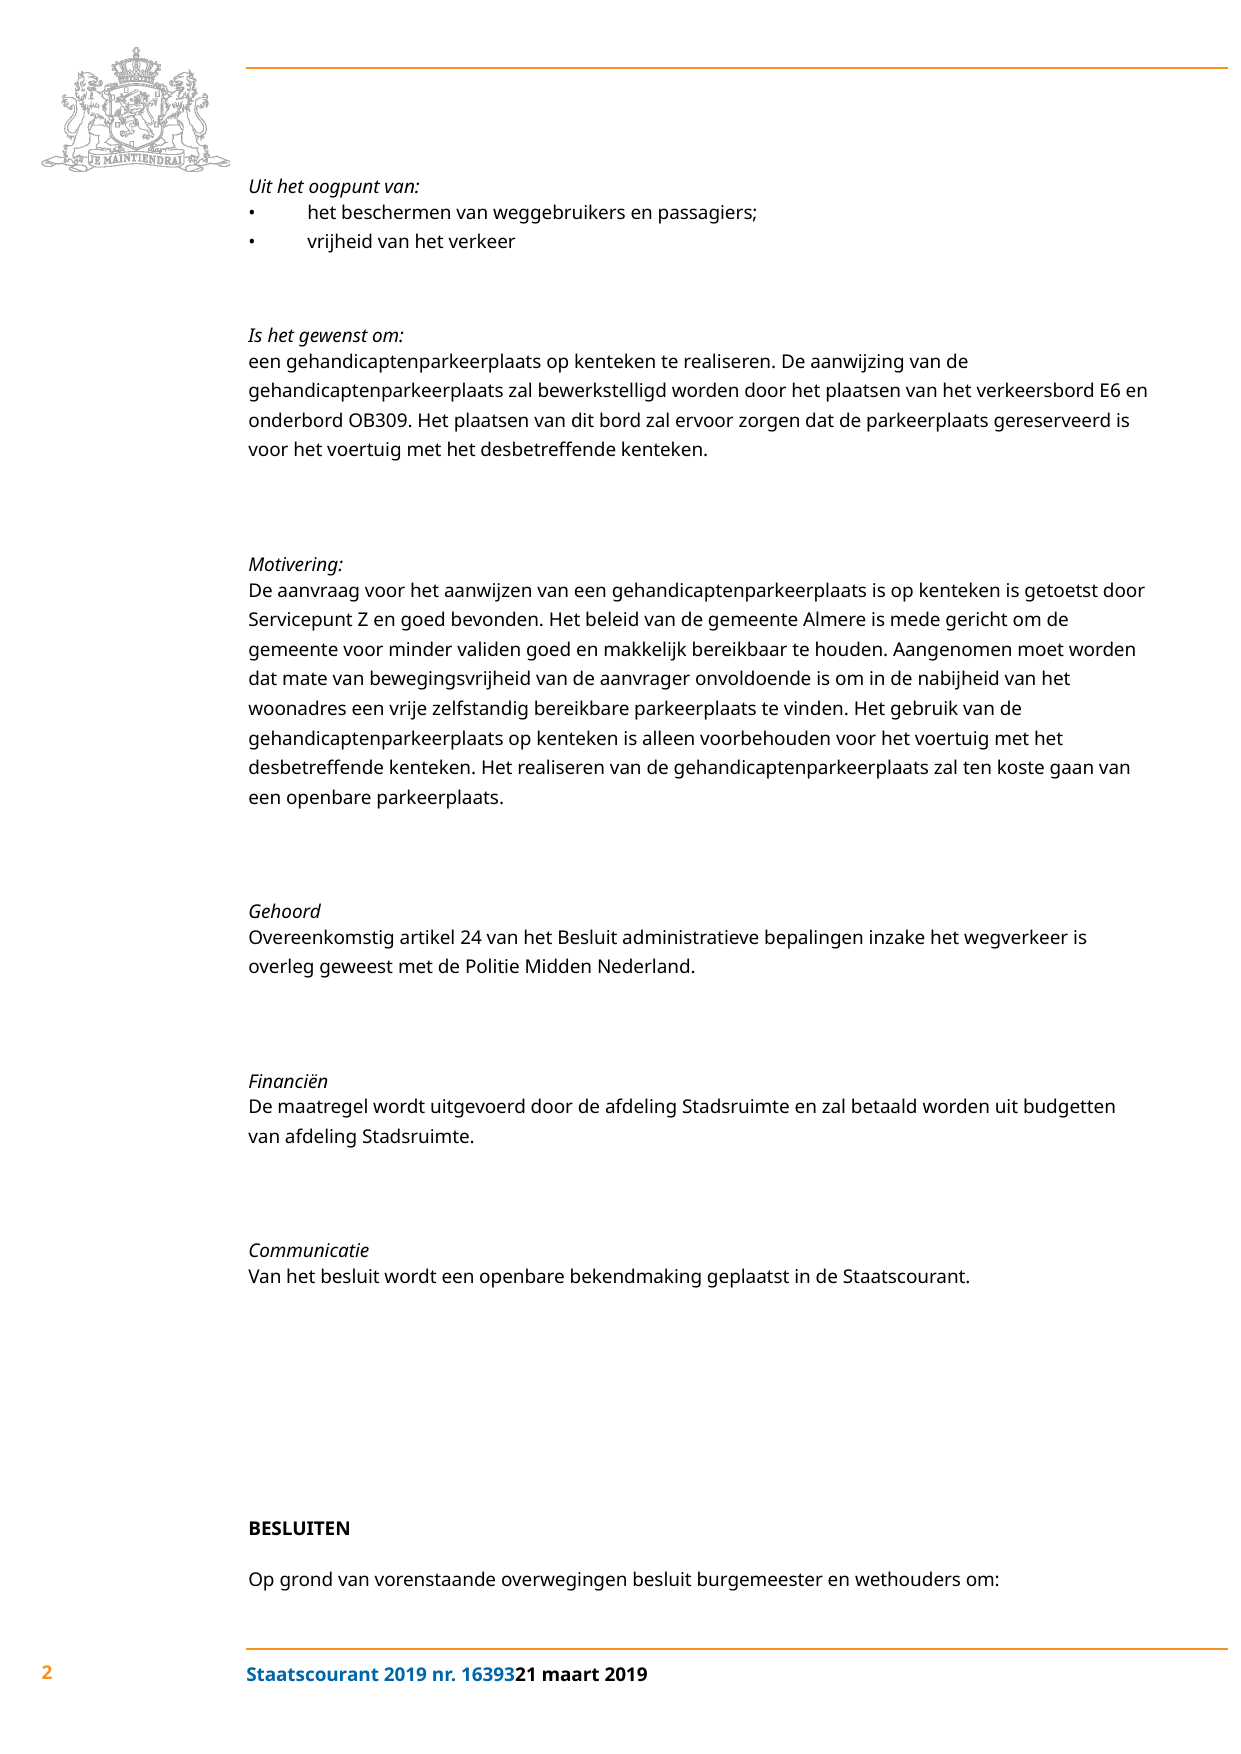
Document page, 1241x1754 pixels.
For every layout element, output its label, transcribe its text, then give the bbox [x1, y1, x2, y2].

text Communicatie [248, 1238, 1152, 1263]
text Is het gewenst om: [248, 322, 1152, 348]
list vrijheid van het verkeer [248, 229, 1152, 254]
picture [41, 47, 231, 172]
text Uit het oogpunt van: [248, 173, 1152, 199]
text Van het besluit wordt een openbare bekendmaking geplaatst in de Staatscourant. [248, 1263, 1152, 1289]
text De aanvraag voor het aanwijzen van een gehandicaptenparkeerplaats is op kenteken is getoetst door Servicepunt Z en goed bevonden. Het beleid van de gemeente Almere is mede gericht om de gemeente voor minder validen goed en makkelijk bereikbaar te houden. Aangenomen moet worden dat mate van bewegingsvrijheid van de aanvrager onvoldoende is om in de nabijheid van het woonadres een vrije zelfstandig bereikbare parkeerplaats te vinden. Het gebruik van de gehandicaptenparkeerplaats op kenteken is alleen voorbehouden voor het voertuig met het desbetreffende kenteken. Het realiseren van de gehandicaptenparkeerplaats zal ten koste gaan van een openbare parkeerplaats. [248, 577, 1152, 809]
text een gehandicaptenparkeerplaats op kenteken te realiseren. De aanwijzing van de gehandicaptenparkeerplaats zal bewerkstelligd worden door het plaatsen van het verkeersbord E6 en onderbord OB309. Het plaatsen van dit bord zal ervoor zorgen dat de parkeerplaats gereserveerd is voor het voertuig met het desbetreffende kenteken. [248, 348, 1152, 462]
text Gehoord [248, 898, 1152, 924]
list het beschermen van weggebruikers en passagiers; [248, 199, 1152, 225]
text Financiën [248, 1068, 1152, 1094]
text Overeenkomstig artikel 24 van het Besluit administratieve bepalingen inzake het wegverkeer is overleg geweest met de Politie Midden Nederland. [248, 924, 1152, 979]
text De maatregel wordt uitgevoerd door de afdeling Stadsruimte en zal betaald worden uit budgetten van afdeling Stadsruimte. [248, 1094, 1152, 1149]
text Motivering: [248, 551, 1152, 577]
text Op grond van vorenstaande overwegingen besluit burgemeester en wethouders om: [248, 1566, 1152, 1592]
text BESLUITEN [248, 1515, 1152, 1541]
